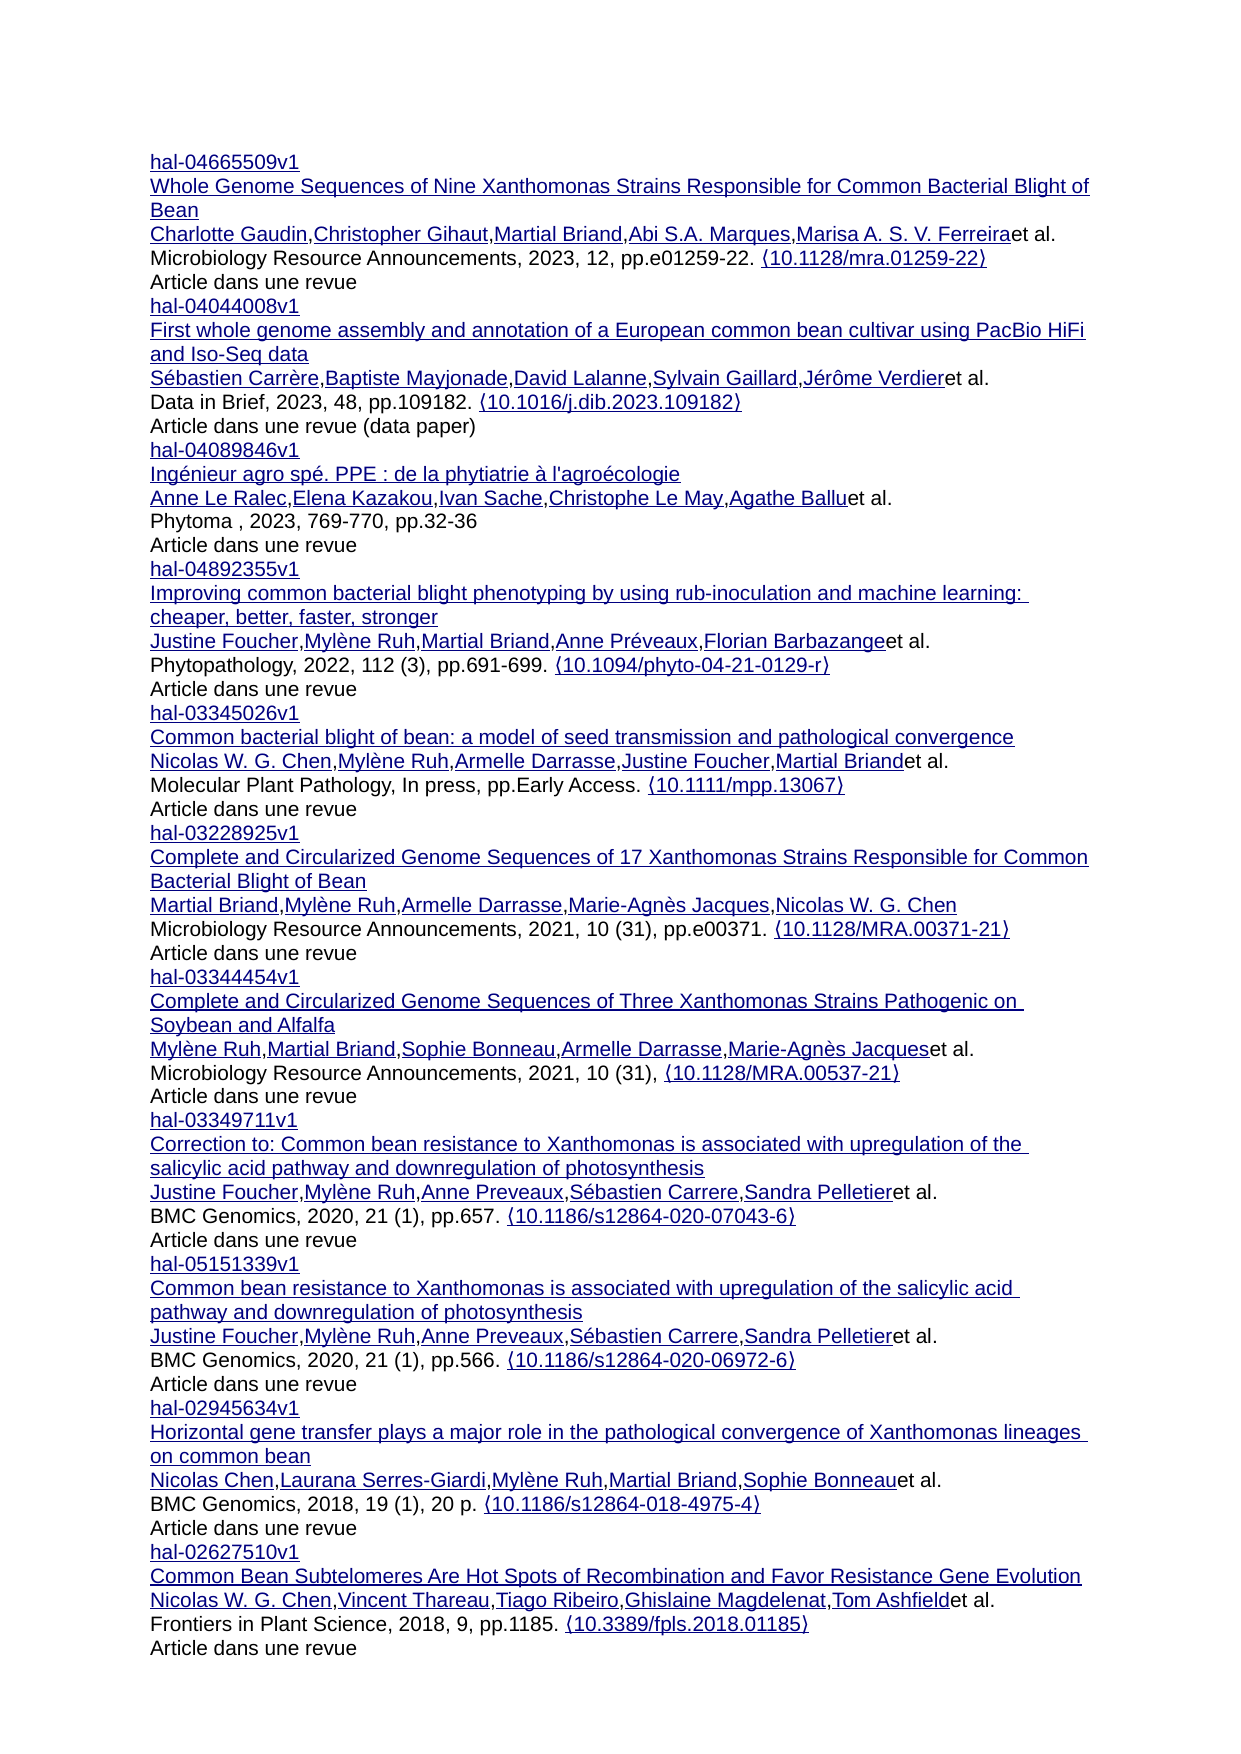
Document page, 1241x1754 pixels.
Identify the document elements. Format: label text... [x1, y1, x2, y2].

table_cell Common bean resistance to Xanthomonas is associated with upregulation of the salicylic acid pathway and downregulation of photosynthesis Justine Foucher,Mylène Ruh,Anne Preveaux,Sébastien Carrere,Sandra Pelletieret al. BMC Genomics, 2020, 21 (1), pp.566. ⟨10.1186/s12864-020-06972-6⟩ Article dans une revue hal-02945634v1 [150, 1276, 1090, 1420]
table_cell First whole genome assembly and annotation of a European common bean cultivar using PacBio HiFi and Iso-Seq data Sébastien Carrère,Baptiste Mayjonade,David Lalanne,Sylvain Gaillard,Jérôme Verdieret al. Data in Brief, 2023, 48, pp.109182. ⟨10.1016/j.dib.2023.109182⟩ Article dans une revue (data paper) hal-04089846v1 [150, 318, 1090, 461]
table_cell hal-04665509v1 [150, 150, 1090, 174]
table_cell Complete and Circularized Genome Sequences of Three Xanthomonas Strains Pathogenic on Soybean and Alfalfa Mylène Ruh,Martial Briand,Sophie Bonneau,Armelle Darrasse,Marie-Agnès Jacqueset al. Microbiology Resource Announcements, 2021, 10 (31), ⟨10.1128/MRA.00537-21⟩ Article dans une revue hal-03349711v1 [150, 989, 1090, 1132]
table_cell Common Bean Subtelomeres Are Hot Spots of Recombination and Favor Resistance Gene Evolution Nicolas W. G. Chen,Vincent Thareau,Tiago Ribeiro,Ghislaine Magdelenat,Tom Ashfieldet al. Frontiers in Plant Science, 2018, 9, pp.1185. ⟨10.3389/fpls.2018.01185⟩ Article dans une revue [150, 1564, 1090, 1659]
table_cell Horizontal gene transfer plays a major role in the pathological convergence of Xanthomonas lineages on common bean Nicolas Chen,Laurana Serres-Giardi,Mylène Ruh,Martial Briand,Sophie Bonneauet al. BMC Genomics, 2018, 19 (1), 20 p. ⟨10.1186/s12864-018-4975-4⟩ Article dans une revue hal-02627510v1 [150, 1420, 1090, 1563]
table_cell Correction to: Common bean resistance to Xanthomonas is associated with upregulation of the salicylic acid pathway and downregulation of photosynthesis Justine Foucher,Mylène Ruh,Anne Preveaux,Sébastien Carrere,Sandra Pelletieret al. BMC Genomics, 2020, 21 (1), pp.657. ⟨10.1186/s12864-020-07043-6⟩ Article dans une revue hal-05151339v1 [150, 1132, 1090, 1276]
table_cell Improving common bacterial blight phenotyping by using rub-inoculation and machine learning: cheaper, better, faster, stronger Justine Foucher,Mylène Ruh,Martial Briand,Anne Préveaux,Florian Barbazangeet al. Phytopathology, 2022, 112 (3), pp.691-699. ⟨10.1094/phyto-04-21-0129-r⟩ Article dans une revue hal-03345026v1 [150, 581, 1090, 725]
table_cell Ingénieur agro spé. PPE : de la phytiatrie à l'agroécologie Anne Le Ralec,Elena Kazakou,Ivan Sache,Christophe Le May,Agathe Balluet al. Phytoma , 2023, 769-770, pp.32-36 Article dans une revue hal-04892355v1 [150, 461, 1090, 581]
table_cell Common bacterial blight of bean: a model of seed transmission and pathological convergence Nicolas W. G. Chen,Mylène Ruh,Armelle Darrasse,Justine Foucher,Martial Briandet al. Molecular Plant Pathology, In press, pp.Early Access. ⟨10.1111/mpp.13067⟩ Article dans une revue hal-03228925v1 [150, 725, 1090, 845]
table_cell Bean Charlotte Gaudin,Christopher Gihaut,Martial Briand,Abi S.A. Marques,Marisa A. S. V. Ferreiraet al. Microbiology Resource Announcements, 2023, 12, pp.e01259-22. ⟨10.1128/mra.01259-22⟩ Article dans une revue hal-04044008v1 [150, 196, 1090, 318]
table_cell Complete and Circularized Genome Sequences of 17 Xanthomonas Strains Responsible for Common Bacterial Blight of Bean Martial Briand,Mylène Ruh,Armelle Darrasse,Marie-Agnès Jacques,Nicolas W. G. Chen Microbiology Resource Announcements, 2021, 10 (31), pp.e00371. ⟨10.1128/MRA.00371-21⟩ Article dans une revue hal-03344454v1 [150, 845, 1090, 988]
table_cell Whole Genome Sequences of Nine Xanthomonas Strains Responsible for Common Bacterial Blight of [150, 174, 1090, 195]
